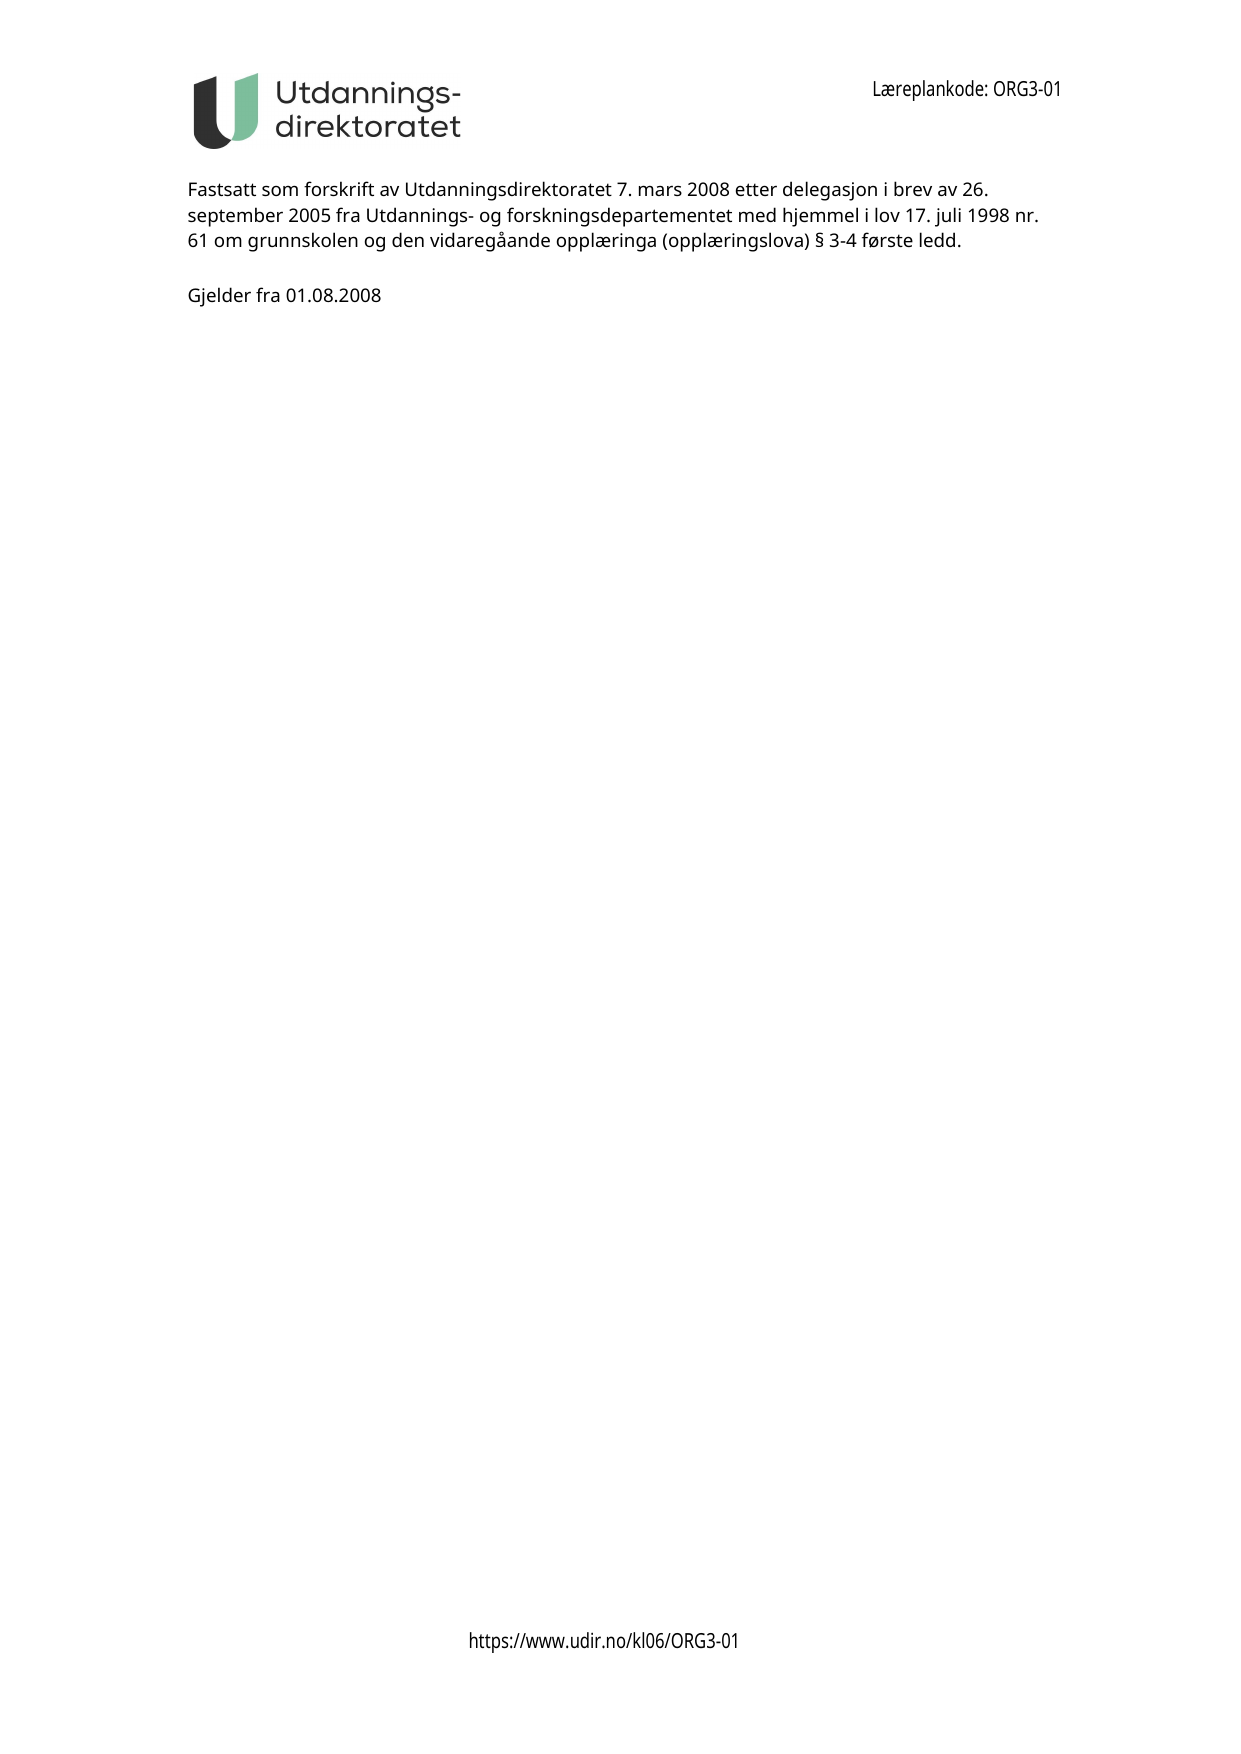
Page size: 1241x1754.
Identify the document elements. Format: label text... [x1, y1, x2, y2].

text Fastsatt som forskrift av Utdanningsdirektoratet 7. mars 2008 etter delegasjon i brev av 26. september 2005 fra Utdannings- og forskningsdepartementet med hjemmel i lov 17. juli 1998 nr. 61 om grunnskolen og den vidaregåande opplæringa (opplæringslova) § 3-4 første ledd. [187, 176, 1053, 253]
text Gjelder fra 01.08.2008 [386, 282, 1053, 308]
picture [193, 73, 461, 149]
